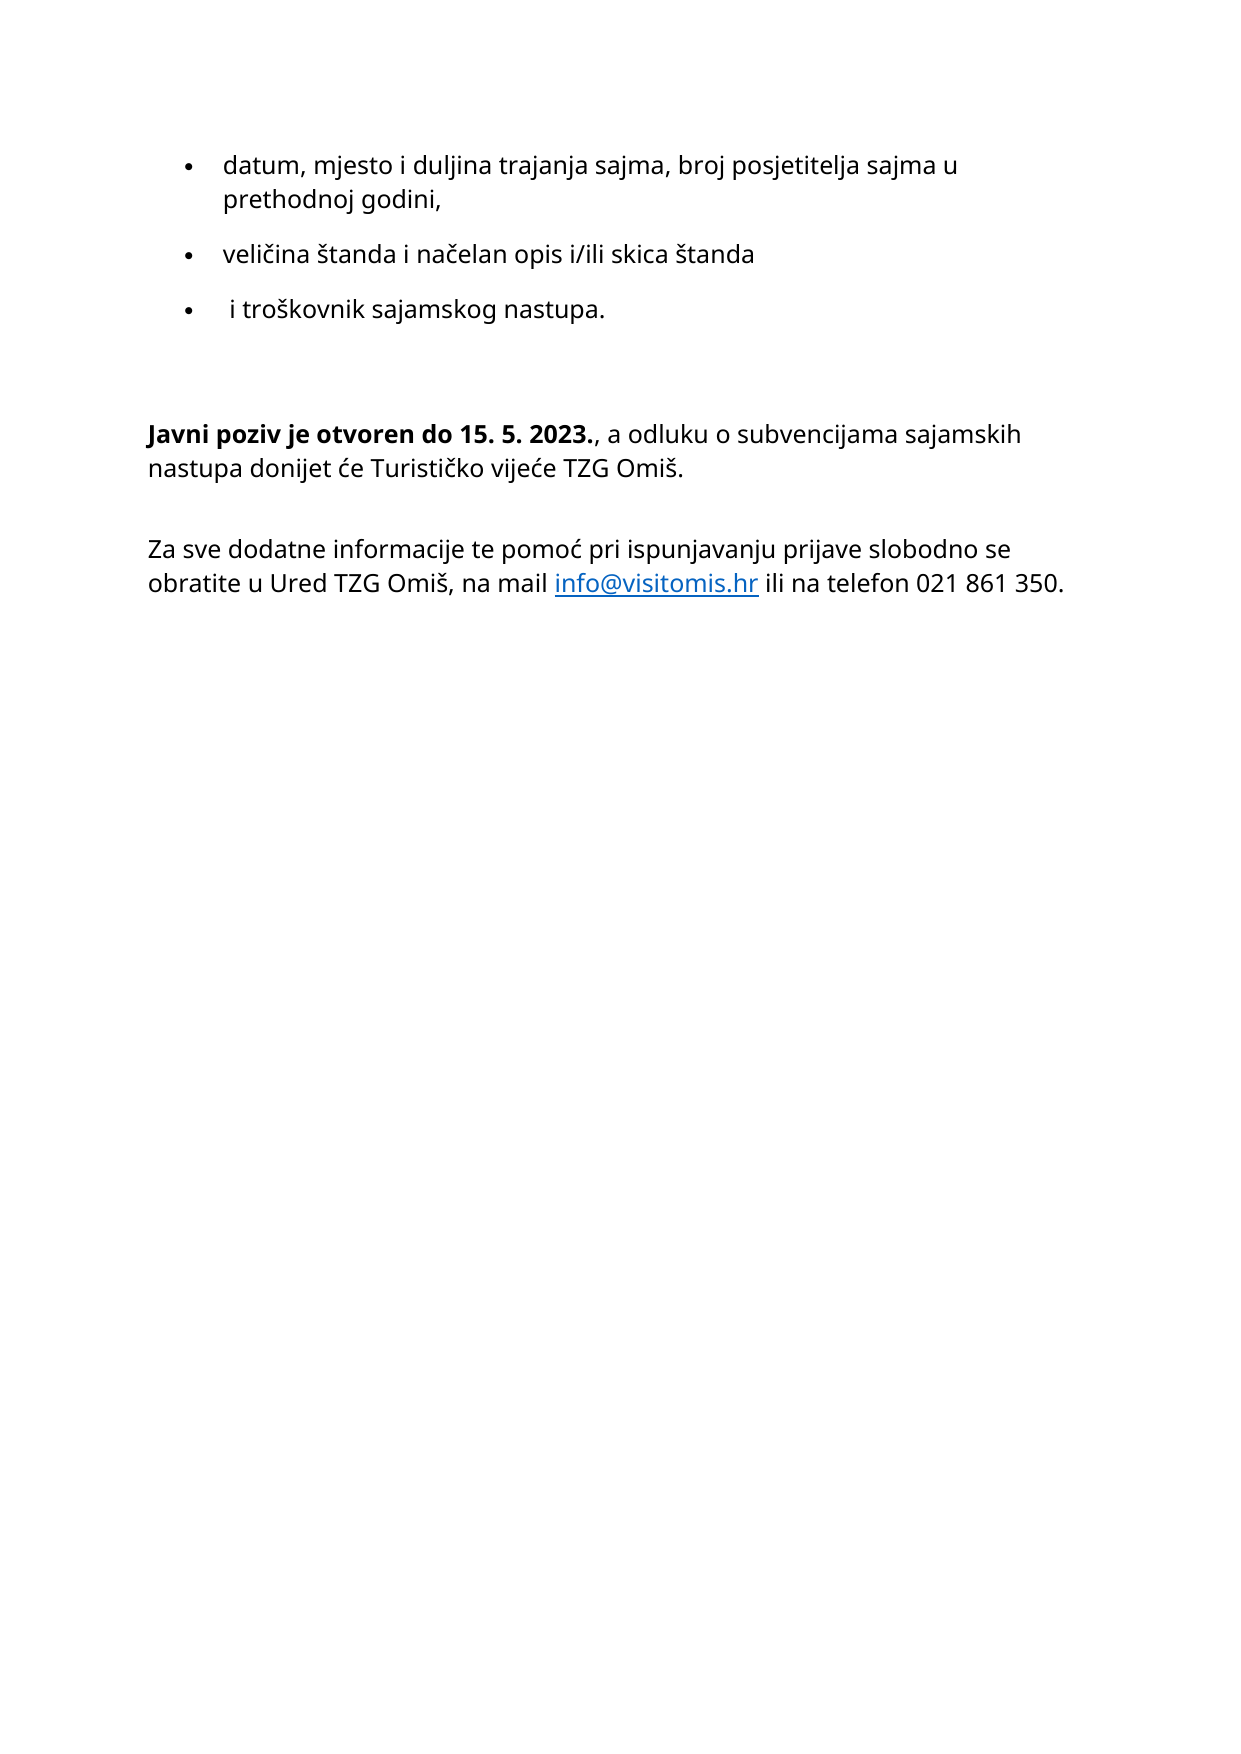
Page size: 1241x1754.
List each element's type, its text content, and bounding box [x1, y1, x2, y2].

list datum, mjesto i duljina trajanja sajma, broj posjetitelja sajma u prethodnoj godini, [185, 148, 1093, 216]
text Javni poziv je otvoren do 15. 5. 2023., a odluku o subvencijama sajamskih nastupa donijet će Turističko vijeće TZG Omiš. [148, 417, 1093, 485]
text Za sve dodatne informacije te pomoć pri ispunjavanju prijave slobodno se obratite u Ured TZG Omiš, na mail info@visitomis.hr ili na telefon 021 861 350. [148, 532, 1093, 600]
list i troškovnik sajamskog nastupa. [185, 291, 1093, 326]
list veličina štanda i načelan opis i/ili skica štanda [185, 237, 1093, 271]
